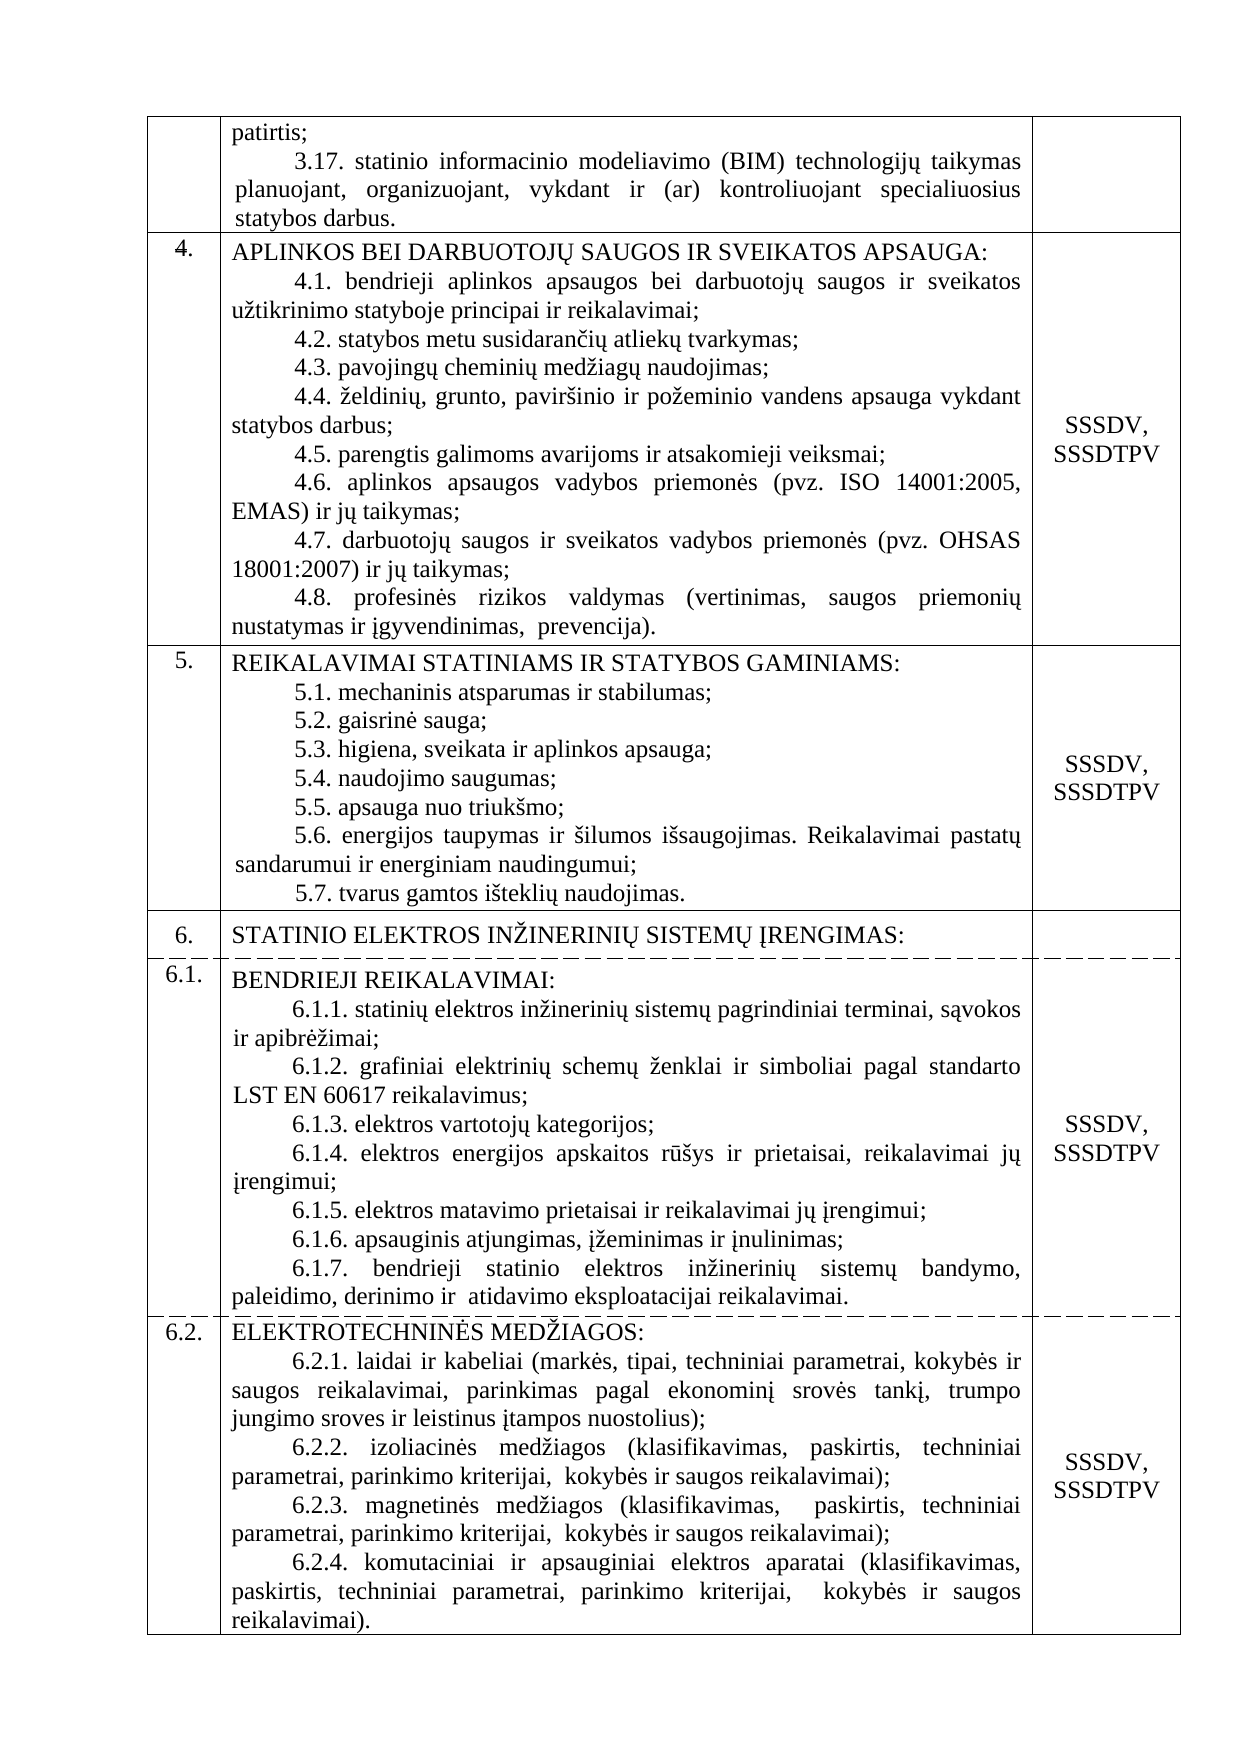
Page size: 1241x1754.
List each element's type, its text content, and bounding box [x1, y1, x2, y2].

table_cell BENDRIEJI REIKALAVIMAI: 6.1.1. statinių elektros inžinerinių sistemų pagrindiniai terminai, sąvokos ir apibrėžimai; 6.1.2. grafiniai elektrinių schemų ženklai ir simboliai pagal standarto LST EN 60617 reikalavimus; 6.1.3. elektros vartotojų kategorijos; 6.1.4. elektros energijos apskaitos rūšys ir prietaisai, reikalavimai jų įrengimui; 6.1.5. elektros matavimo prietaisai ir reikalavimai jų įrengimui; 6.1.6. apsauginis atjungimas, įžeminimas ir įnulinimas; 6.1.7. bendrieji statinio elektros inžinerinių sistemų bandymo, paleidimo, derinimo ir atidavimo eksploatacijai reikalavimai. [221, 958, 1032, 1316]
table_cell SSSDV, SSSDTPV [1033, 958, 1180, 1316]
table_cell [1033, 117, 1180, 232]
table_cell ELEKTROTECHNINĖS MEDŽIAGOS: 6.2.1. laidai ir kabeliai (markės, tipai, techniniai parametrai, kokybės ir saugos reikalavimai, parinkimas pagal ekonominį srovės tankį, trumpo jungimo sroves ir leistinus įtampos nuostolius); 6.2.2. izoliacinės medžiagos (klasifikavimas, paskirtis, techniniai parametrai, parinkimo kriterijai, kokybės ir saugos reikalavimai); 6.2.3. magnetinės medžiagos (klasifikavimas, paskirtis, techniniai parametrai, parinkimo kriterijai, kokybės ir saugos reikalavimai); 6.2.4. komutaciniai ir apsauginiai elektros aparatai (klasifikavimas, paskirtis, techniniai parametrai, parinkimo kriterijai, kokybės ir saugos reikalavimai). [221, 1316, 1032, 1633]
table_cell [148, 117, 220, 232]
table_cell SSSDV, SSSDTPV [1033, 646, 1180, 909]
table_cell 5. [148, 646, 220, 909]
table_cell 6. [148, 911, 220, 958]
table_cell 6.2. [148, 1316, 220, 1633]
table_cell patirtis; 3.17. statinio informacinio modeliavimo (BIM) technologijų taikymas planuojant, organizuojant, vykdant ir (ar) kontroliuojant specialiuosius statybos darbus. [221, 117, 1032, 232]
table_cell SSSDV, SSSDTPV [1033, 233, 1180, 644]
table_cell REIKALAVIMAI STATINIAMS IR STATYBOS GAMINIAMS: 5.1. mechaninis atsparumas ir stabilumas; 5.2. gaisrinė sauga; 5.3. higiena, sveikata ir aplinkos apsauga; 5.4. naudojimo saugumas; 5.5. apsauga nuo triukšmo; 5.6. energijos taupymas ir šilumos išsaugojimas. Reikalavimai pastatų sandarumui ir energiniam naudingumui; 5.7. tvarus gamtos išteklių naudojimas. [221, 646, 1032, 909]
table_cell SSSDV, SSSDTPV [1033, 1316, 1180, 1633]
table_cell 4. [148, 233, 220, 644]
table_cell STATINIO ELEKTROS INŽINERINIŲ SISTEMŲ ĮRENGIMAS: [221, 911, 1032, 958]
table_cell APLINKOS BEI DARBUOTOJŲ SAUGOS IR SVEIKATOS APSAUGA: 4.1. bendrieji aplinkos apsaugos bei darbuotojų saugos ir sveikatos užtikrinimo statyboje principai ir reikalavimai; 4.2. statybos metu susidarančių atliekų tvarkymas; 4.3. pavojingų cheminių medžiagų naudojimas; 4.4. želdinių, grunto, paviršinio ir požeminio vandens apsauga vykdant statybos darbus; 4.5. parengtis galimoms avarijoms ir atsakomieji veiksmai; 4.6. aplinkos apsaugos vadybos priemonės (pvz. ISO 14001:2005, EMAS) ir jų taikymas; 4.7. darbuotojų saugos ir sveikatos vadybos priemonės (pvz. OHSAS 18001:2007) ir jų taikymas; 4.8. profesinės rizikos valdymas (vertinimas, saugos priemonių nustatymas ir įgyvendinimas, prevencija). [221, 233, 1032, 644]
table_cell [1033, 911, 1180, 958]
table_cell 6.1. [148, 958, 220, 1316]
